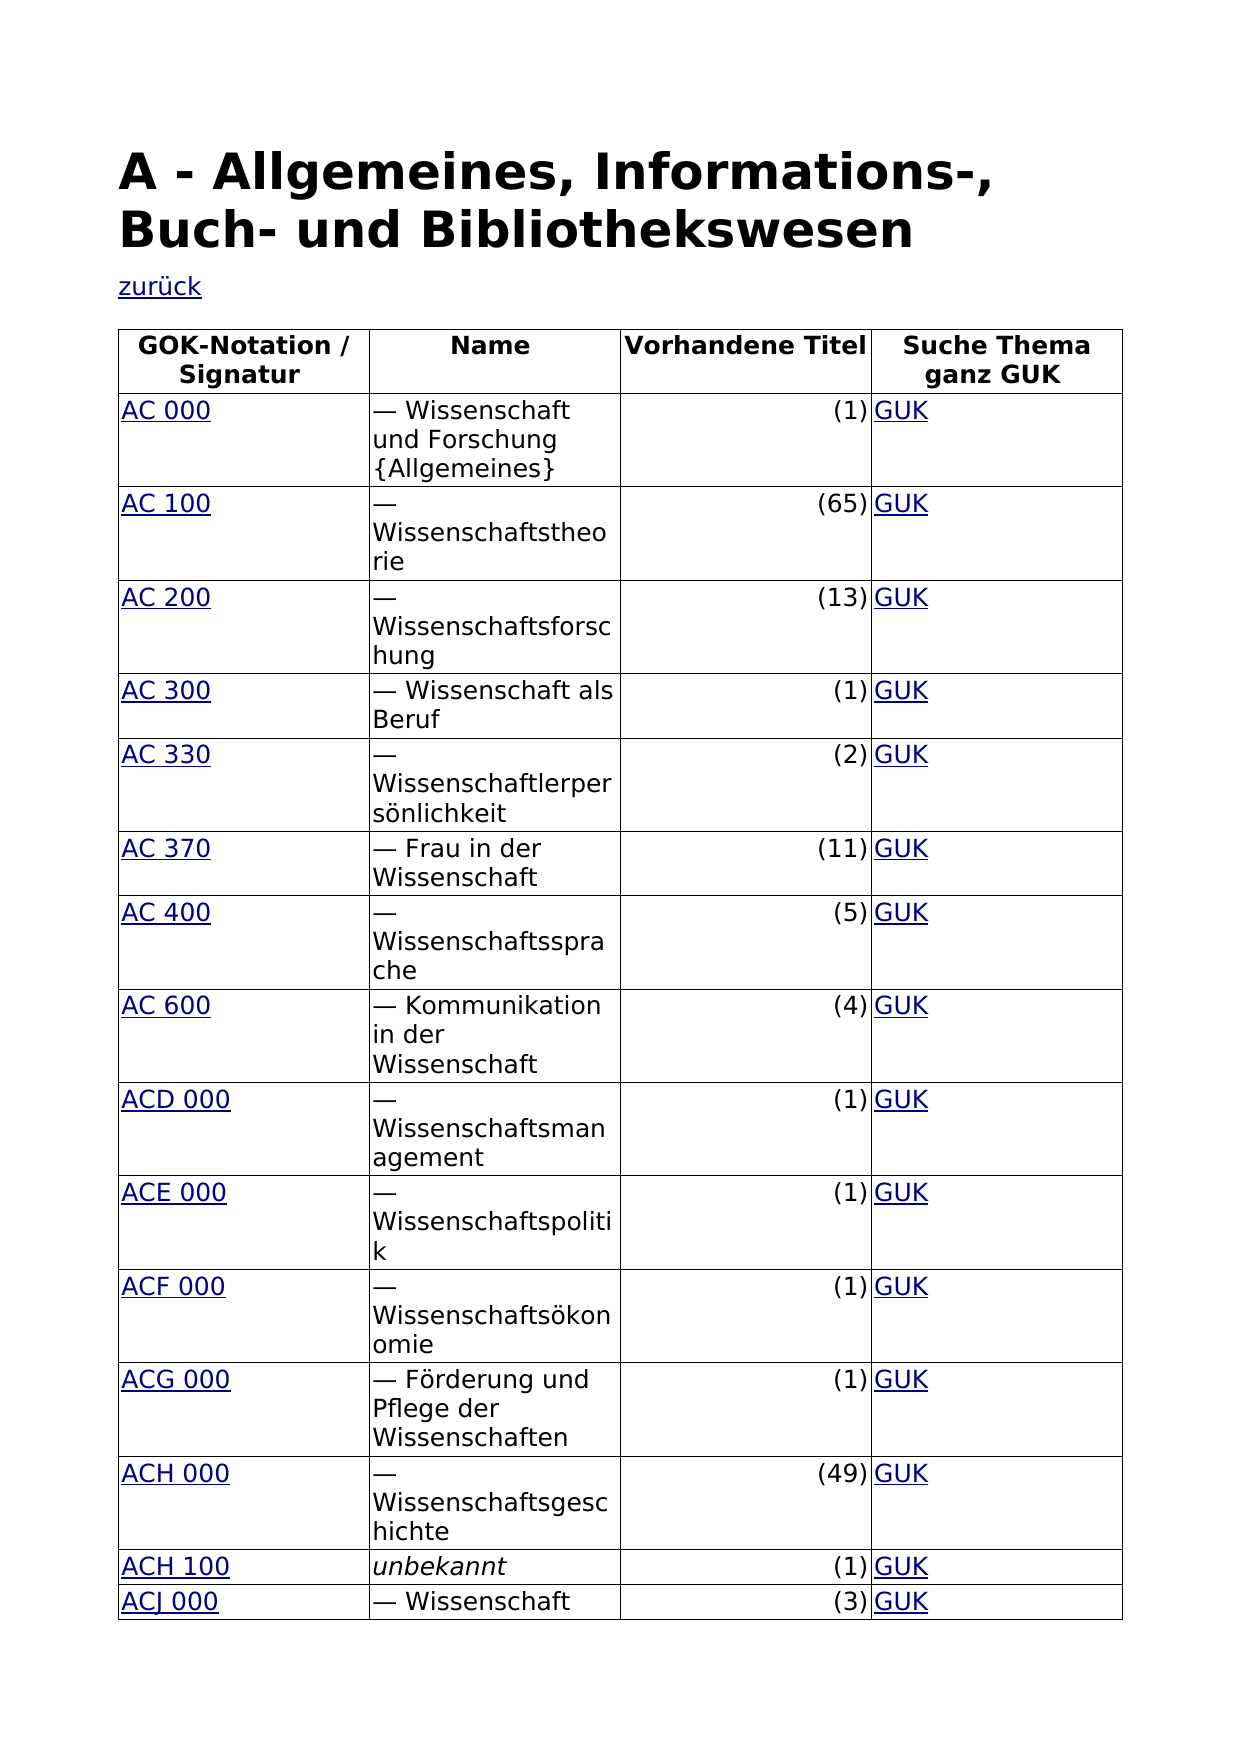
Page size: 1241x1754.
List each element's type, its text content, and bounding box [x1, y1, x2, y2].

table_cell (11) [621, 832, 871, 895]
subtitle A - Allgemeines, Informations-, Buch- und Bibliothekswesen [118, 143, 1122, 259]
table_cell — Wissenschaftspolitik [370, 1176, 620, 1269]
table_cell GUK [872, 739, 1122, 831]
table_cell (1) [621, 1363, 871, 1456]
table_cell (1) [621, 1176, 871, 1269]
table_cell (2) [621, 739, 871, 831]
table_cell (1) [621, 394, 871, 486]
table_cell — Wissenschaft und Forschung {Allgemeines} [370, 394, 620, 486]
text zurück [118, 272, 1122, 301]
table_cell GUK [872, 581, 1122, 673]
table_cell — Wissenschaft [370, 1585, 620, 1619]
table_cell AC 200 [119, 581, 369, 673]
table_cell (1) [621, 1550, 871, 1584]
table_cell GUK [872, 674, 1122, 737]
table_cell — Wissenschaftlerpersönlichkeit [370, 739, 620, 831]
table_header GOK-Notation / Signatur [119, 330, 369, 393]
table_cell (13) [621, 581, 871, 673]
table_cell — Kommunikation in der Wissenschaft [370, 990, 620, 1082]
table_header Vorhandene Titel [621, 330, 871, 393]
table_cell (1) [621, 674, 871, 737]
table_cell (1) [621, 1270, 871, 1362]
table_header Name [370, 330, 620, 393]
table_cell ACG 000 [119, 1363, 369, 1456]
table_cell GUK [872, 990, 1122, 1082]
table_cell — Wissenschaftssprache [370, 896, 620, 988]
table_cell GUK [872, 832, 1122, 895]
table_cell AC 400 [119, 896, 369, 988]
table_cell GUK [872, 1585, 1122, 1619]
table_cell ACE 000 [119, 1176, 369, 1269]
table_cell unbekannt [370, 1550, 620, 1584]
table_cell (5) [621, 896, 871, 988]
table_cell ACF 000 [119, 1270, 369, 1362]
table_cell AC 330 [119, 739, 369, 831]
table_cell AC 100 [119, 487, 369, 580]
table_cell ACD 000 [119, 1083, 369, 1175]
table_cell — Wissenschaftsgeschichte [370, 1457, 620, 1549]
table_cell GUK [872, 487, 1122, 580]
table_cell ACH 000 [119, 1457, 369, 1549]
table_cell GUK [872, 1550, 1122, 1584]
table_cell (49) [621, 1457, 871, 1549]
table_cell — Wissenschaft als Beruf [370, 674, 620, 737]
table_cell — Wissenschaftsforschung [370, 581, 620, 673]
table_cell AC 300 [119, 674, 369, 737]
table_cell GUK [872, 1457, 1122, 1549]
table_cell — Förderung und Pflege der Wissenschaften [370, 1363, 620, 1456]
table_cell GUK [872, 1176, 1122, 1269]
table_cell AC 600 [119, 990, 369, 1082]
table_cell (65) [621, 487, 871, 580]
table_cell — Frau in der Wissenschaft [370, 832, 620, 895]
table_cell AC 000 [119, 394, 369, 486]
table_cell GUK [872, 1083, 1122, 1175]
table_cell — Wissenschaftsökonomie [370, 1270, 620, 1362]
table_cell GUK [872, 1363, 1122, 1456]
table_cell GUK [872, 896, 1122, 988]
table_cell AC 370 [119, 832, 369, 895]
table_header Suche Thema ganz GUK [872, 330, 1122, 393]
table_cell — Wissenschaftsmanagement [370, 1083, 620, 1175]
table_cell ACJ 000 [119, 1585, 369, 1619]
table_cell GUK [872, 394, 1122, 486]
table_cell ACH 100 [119, 1550, 369, 1584]
table_cell (1) [621, 1083, 871, 1175]
table_cell (3) [621, 1585, 871, 1619]
table_cell (4) [621, 990, 871, 1082]
table_cell — Wissenschaftstheorie [370, 487, 620, 580]
table_cell GUK [872, 1270, 1122, 1362]
